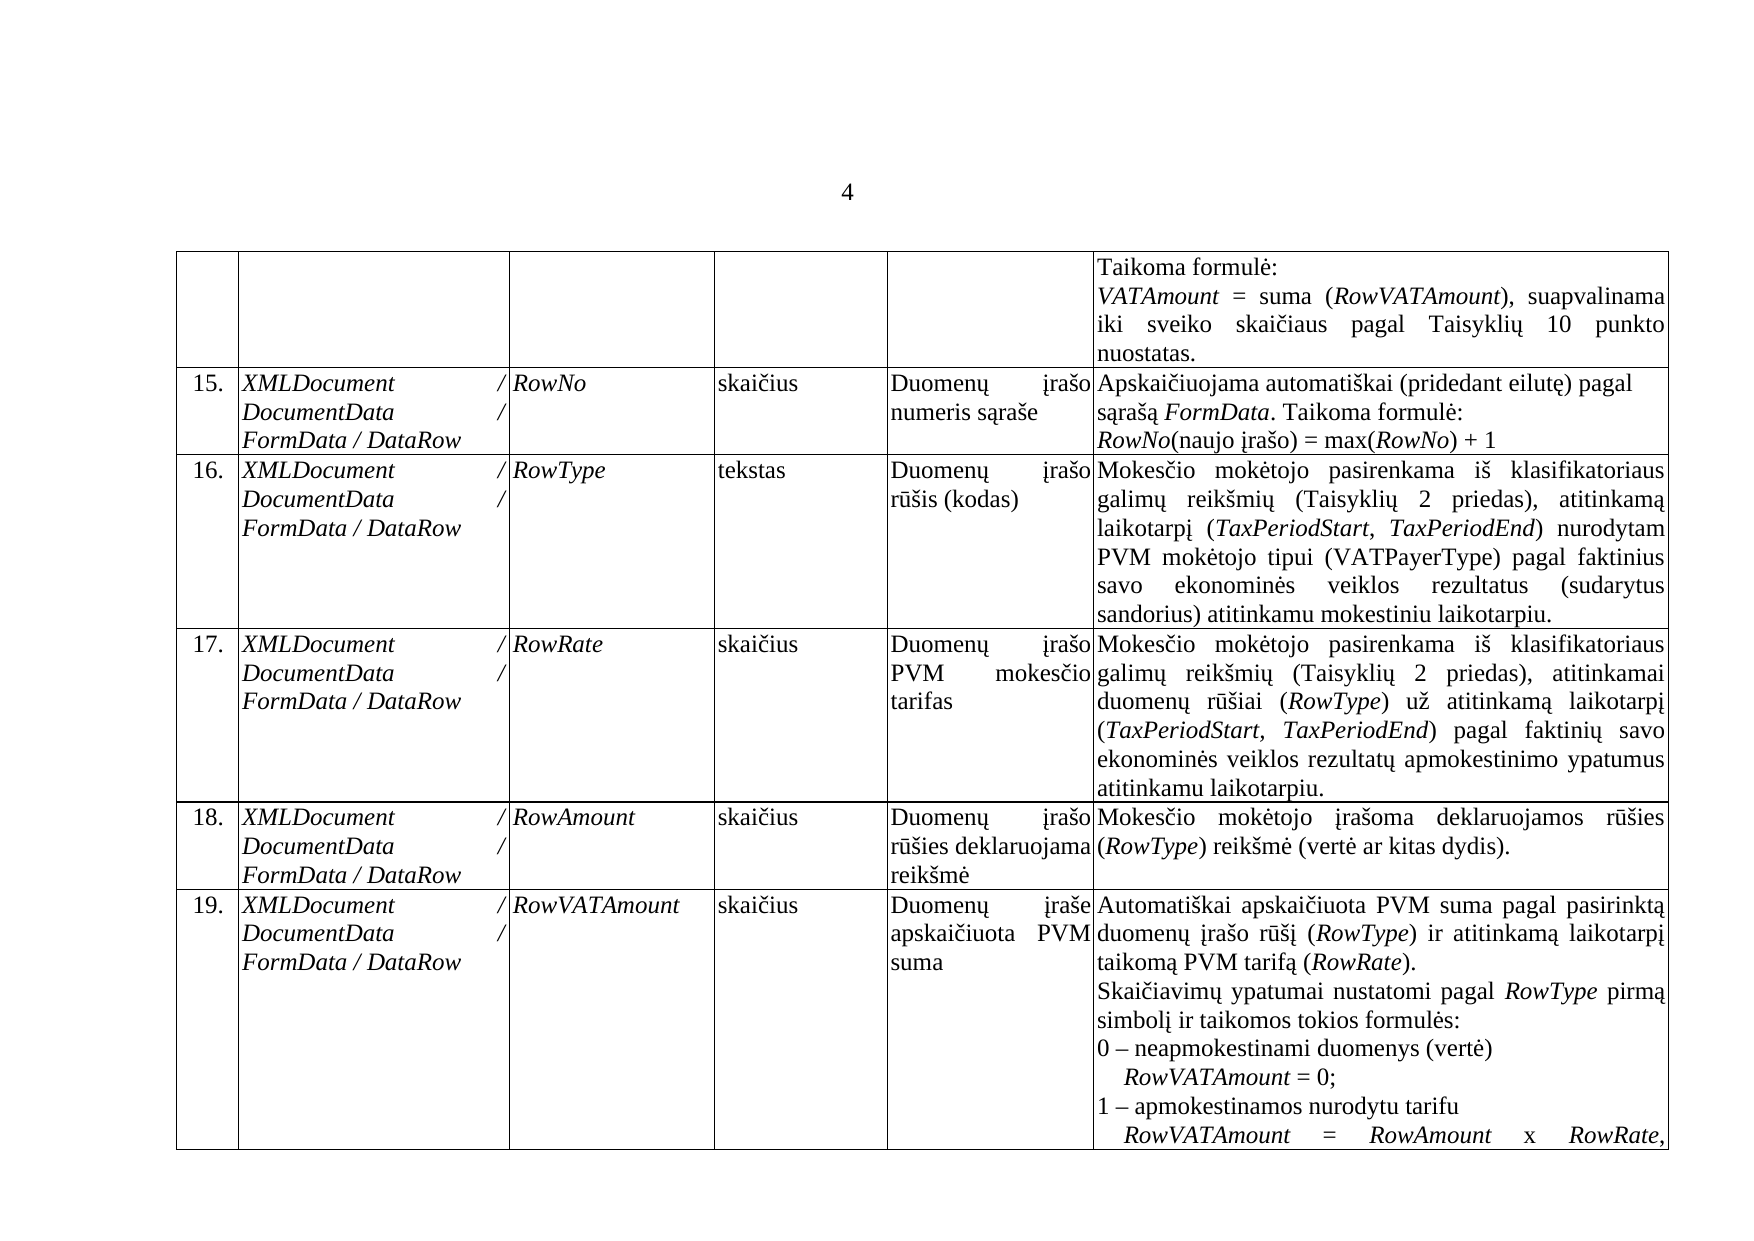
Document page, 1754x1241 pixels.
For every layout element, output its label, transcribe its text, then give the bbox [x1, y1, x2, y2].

table_cell 15. [177, 368, 238, 454]
table_cell Mokesčio mokėtojo pasirenkama iš klasifikatoriaus galimų reikšmių (Taisyklių 2 priedas), atitinkamai duomenų rūšiai (RowType) už atitinkamą laikotarpį (TaxPeriodStart, TaxPeriodEnd) pagal faktinių savo ekonominės veiklos rezultatų apmokestinimo ypatumus atitinkamu laikotarpiu. [1094, 629, 1668, 801]
table_cell 19. [177, 890, 238, 1148]
table_cell XMLDocument / DocumentData / FormData / DataRow [239, 368, 509, 454]
table_cell Duomenų įrašo rūšies deklaruojama reikšmė [888, 803, 1093, 889]
table_cell 17. [177, 629, 238, 801]
table_cell XMLDocument / DocumentData / FormData / DataRow [239, 890, 509, 1148]
table_cell RowType [510, 455, 714, 628]
table_cell skaičius [715, 368, 887, 454]
table_cell skaičius [715, 890, 887, 1148]
table_cell Mokesčio mokėtojo įrašoma deklaruojamos rūšies (RowType) reikšmė (vertė ar kitas dydis). [1094, 803, 1668, 889]
table_cell RowNo [510, 368, 714, 454]
table_cell Taikoma formulė: VATAmount = suma (RowVATAmount), suapvalinama iki sveiko skaičiaus pagal Taisyklių 10 punkto nuostatas. [1094, 252, 1668, 367]
table_cell XMLDocument / DocumentData / FormData / DataRow [239, 455, 509, 628]
table_cell RowVATAmount [510, 890, 714, 1148]
table_cell RowAmount [510, 803, 714, 889]
table_cell Duomenų įrašo rūšis (kodas) [888, 455, 1093, 628]
table_cell XMLDocument / DocumentData / FormData / DataRow [239, 629, 509, 801]
table_cell 16. [177, 455, 238, 628]
table_cell skaičius [715, 629, 887, 801]
table_cell XMLDocument / DocumentData / FormData / DataRow [239, 803, 509, 889]
table_cell Automatiškai apskaičiuota PVM suma pagal pasirinktą duomenų įrašo rūšį (RowType) ir atitinkamą laikotarpį taikomą PVM tarifą (RowRate). Skaičiavimų ypatumai nustatomi pagal RowType pirmą simbolį ir taikomos tokios formulės: 0 – neapmokestinami duomenys (vertė) RowVATAmount = 0; 1 – apmokestinamos nurodytu tarifu RowVATAmount = RowAmount x RowRate, [1094, 890, 1668, 1148]
table_cell Mokesčio mokėtojo pasirenkama iš klasifikatoriaus galimų reikšmių (Taisyklių 2 priedas), atitinkamą laikotarpį (TaxPeriodStart, TaxPeriodEnd) nurodytam PVM mokėtojo tipui (VATPayerType) pagal faktinius savo ekonominės veiklos rezultatus (sudarytus sandorius) atitinkamu mokestiniu laikotarpiu. [1094, 455, 1668, 628]
table_cell Duomenų įrašo PVM mokesčio tarifas [888, 629, 1093, 801]
table_cell Duomenų įraše apskaičiuota PVM suma [888, 890, 1093, 1148]
table_cell RowRate [510, 629, 714, 801]
table_cell Duomenų įrašo numeris sąraše [888, 368, 1093, 454]
table_cell Apskaičiuojama automatiškai (pridedant eilutę) pagal sąrašą FormData. Taikoma formulė: RowNo(naujo įrašo) = max(RowNo) + 1 [1094, 368, 1668, 454]
table_cell tekstas [715, 455, 887, 628]
table_cell skaičius [715, 803, 887, 889]
table_cell [239, 252, 509, 367]
table_cell [177, 252, 238, 367]
table_cell [510, 252, 714, 367]
table_cell [715, 252, 887, 367]
table_cell 18. [177, 803, 238, 889]
table_cell [888, 252, 1093, 367]
